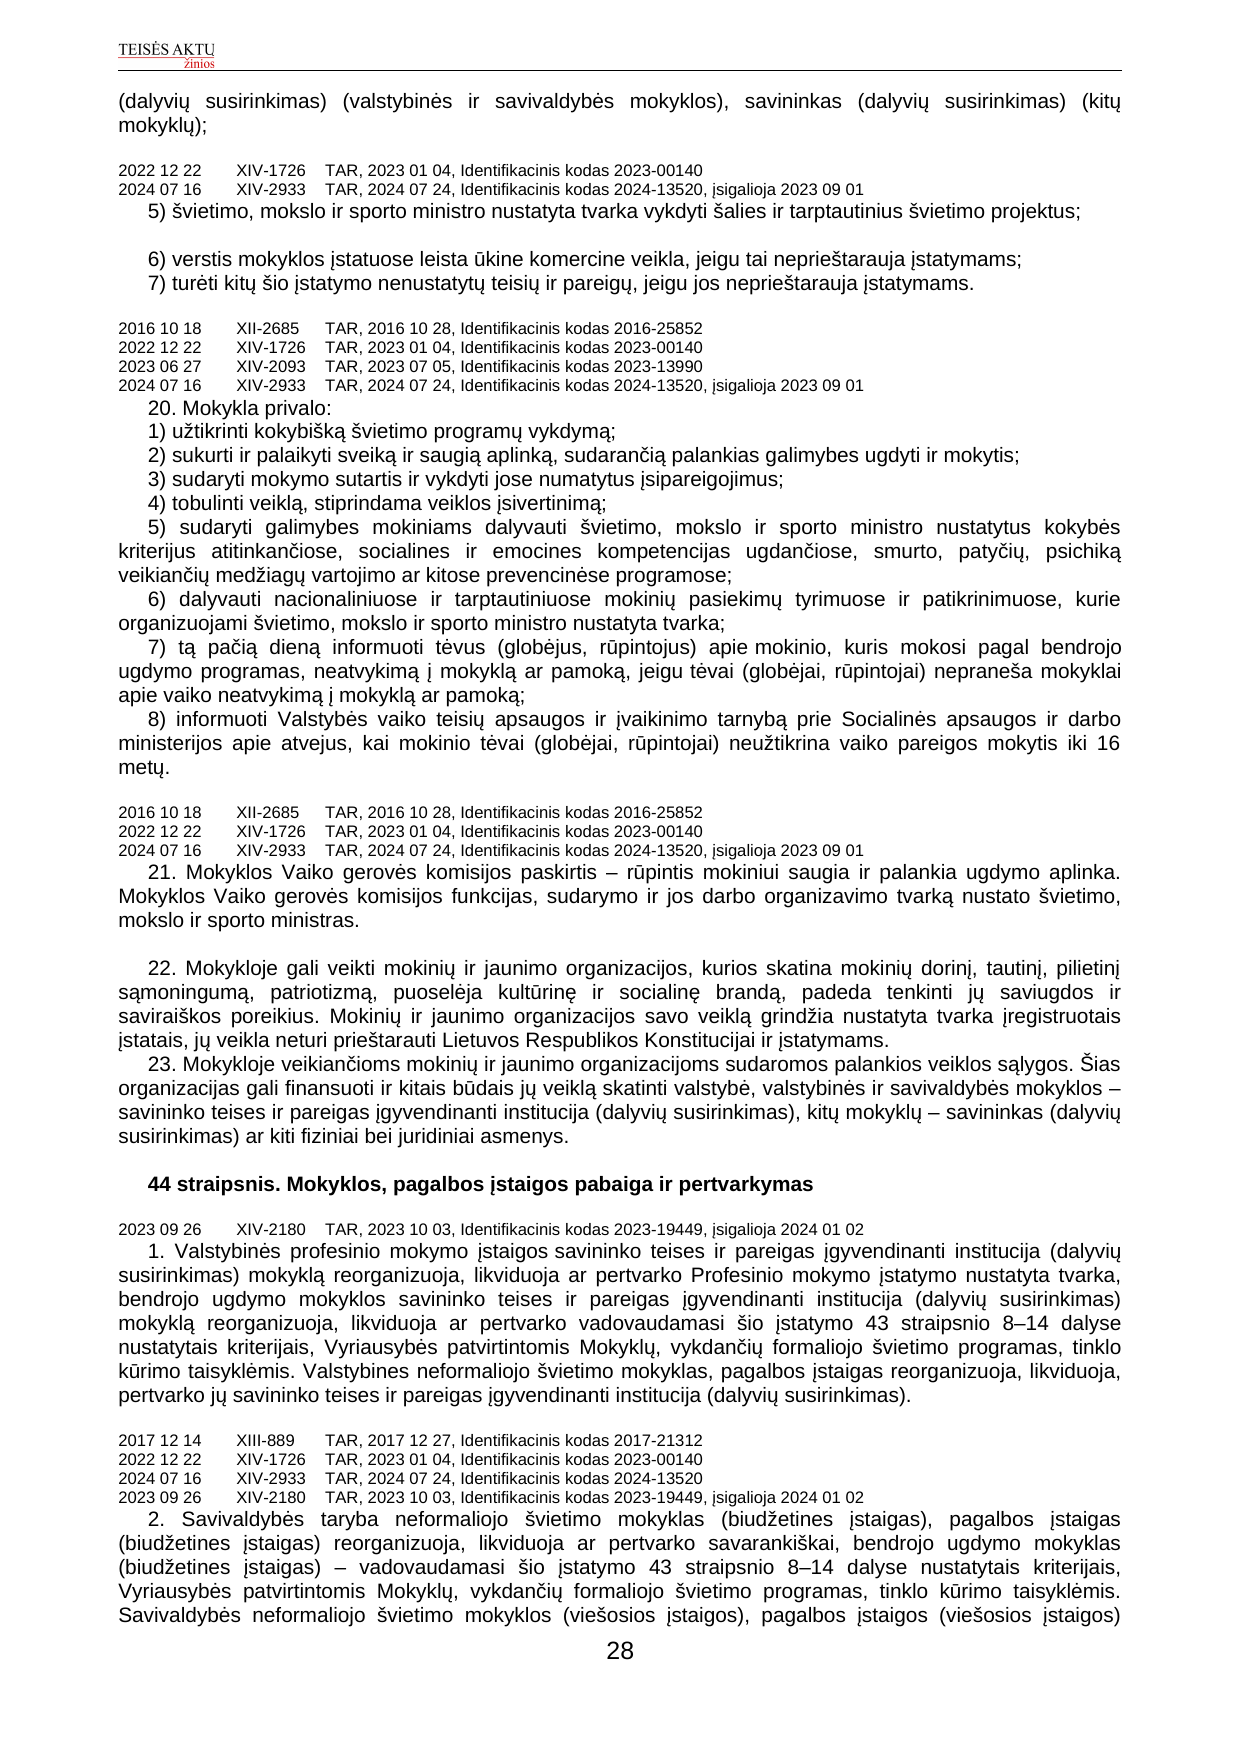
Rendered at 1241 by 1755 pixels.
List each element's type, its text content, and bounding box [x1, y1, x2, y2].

text 2024 07 16 XIV-2933 TAR, 2024 07 24, Identifikacinis kodas 2024-13520 [118, 1469, 1122, 1488]
text 2024 07 16 XIV-2933 TAR, 2024 07 24, Identifikacinis kodas 2024-13520, įsigalioja 2023 09 01 [118, 841, 1122, 860]
text 44 straipsnis. Mokyklos, pagalbos įstaigos pabaiga ir pertvarkymas [118, 1172, 1122, 1196]
text 2024 07 16 XIV-2933 TAR, 2024 07 24, Identifikacinis kodas 2024-13520, įsigalioja 2023 09 01 [118, 180, 1122, 199]
text 21. Mokyklos Vaiko gerovės komisijos paskirtis – rūpintis mokiniui saugia ir palankia ugdymo aplinka. Mokyklos Vaiko gerovės komisijos funkcijas, sudarymo ir jos darbo organizavimo tvarką nustato švietimo, mokslo ir sporto ministras. [118, 860, 1122, 932]
text 1) užtikrinti kokybišką švietimo programų vykdymą; [118, 419, 1122, 443]
text 20. Mokykla privalo: [118, 395, 1122, 419]
text 3) sudaryti mokymo sutartis ir vykdyti jose numatytus įsipareigojimus; [118, 467, 1122, 491]
text 2022 12 22 XIV-1726 TAR, 2023 01 04, Identifikacinis kodas 2023-00140 [118, 1449, 1122, 1469]
text 2. Savivaldybės taryba neformaliojo švietimo mokyklas (biudžetines įstaigas), pagalbos įstaigas (biudžetines įstaigas) reorganizuoja, likviduoja ar pertvarko savarankiškai, bendrojo ugdymo mokyklas (biudžetines įstaigas) – vadovaudamasi šio įstatymo 43 straipsnio 8–14 dalyse nustatytais kriterijais, Vyriausybės patvirtintomis Mokyklų, vykdančių formaliojo švietimo programas, tinklo kūrimo taisyklėmis. Savivaldybės neformaliojo švietimo mokyklos (viešosios įstaigos), pagalbos įstaigos (viešosios įstaigos) [118, 1507, 1122, 1627]
text 2017 12 14 XIII-889 TAR, 2017 12 27, Identifikacinis kodas 2017-21312 [118, 1430, 1122, 1449]
text 2) sukurti ir palaikyti sveiką ir saugią aplinką, sudarančią palankias galimybes ugdyti ir mokytis; [118, 443, 1122, 467]
text 2023 06 27 XIV-2093 TAR, 2023 07 05, Identifikacinis kodas 2023-13990 [118, 357, 1122, 376]
text 1. Valstybinės profesinio mokymo įstaigos savininko teises ir pareigas įgyvendinanti institucija (dalyvių susirinkimas) mokyklą reorganizuoja, likviduoja ar pertvarko Profesinio mokymo įstatymo nustatyta tvarka, bendrojo ugdymo mokyklos savininko teises ir pareigas įgyvendinanti institucija (dalyvių susirinkimas) mokyklą reorganizuoja, likviduoja ar pertvarko vadovaudamasi šio įstatymo 43 straipsnio 8–14 dalyse nustatytais kriterijais, Vyriausybės patvirtintomis Mokyklų, vykdančių formaliojo švietimo programas, tinklo kūrimo taisyklėmis. Valstybines neformaliojo švietimo mokyklas, pagalbos įstaigas reorganizuoja, likviduoja, pertvarko jų savininko teises ir pareigas įgyvendinanti institucija (dalyvių susirinkimas). [118, 1239, 1122, 1406]
text 2023 09 26 XIV-2180 TAR, 2023 10 03, Identifikacinis kodas 2023-19449, įsigalioja 2024 01 02 [118, 1219, 1122, 1239]
text 7) tą pačią dieną informuoti tėvus (globėjus, rūpintojus) apie mokinio, kuris mokosi pagal bendrojo ugdymo programas, neatvykimą į mokyklą ar pamoką, jeigu tėvai (globėjai, rūpintojai) nepraneša mokyklai apie vaiko neatvykimą į mokyklą ar pamoką; [118, 635, 1122, 707]
text 5) švietimo, mokslo ir sporto ministro nustatyta tvarka vykdyti šalies ir tarptautinius švietimo projektus; [118, 199, 1122, 223]
text 2022 12 22 XIV-1726 TAR, 2023 01 04, Identifikacinis kodas 2023-00140 [118, 338, 1122, 357]
text (dalyvių susirinkimas) (valstybinės ir savivaldybės mokyklos), savininkas (dalyvių susirinkimas) (kitų mokyklų); [118, 89, 1122, 137]
text 2016 10 18 XII-2685 TAR, 2016 10 28, Identifikacinis kodas 2016-25852 [118, 803, 1122, 822]
text 22. Mokykloje gali veikti mokinių ir jaunimo organizacijos, kurios skatina mokinių dorinį, tautinį, pilietinį sąmoningumą, patriotizmą, puoselėja kultūrinę ir socialinę brandą, padeda tenkinti jų saviugdos ir saviraiškos poreikius. Mokinių ir jaunimo organizacijos savo veiklą grindžia nustatyta tvarka įregistruotais įstatais, jų veikla neturi prieštarauti Lietuvos Respublikos Konstitucijai ir įstatymams. [118, 956, 1122, 1052]
text 2016 10 18 XII-2685 TAR, 2016 10 28, Identifikacinis kodas 2016-25852 [118, 319, 1122, 338]
text 6) dalyvauti nacionaliniuose ir tarptautiniuose mokinių pasiekimų tyrimuose ir patikrinimuose, kurie organizuojami švietimo, mokslo ir sporto ministro nustatyta tvarka; [118, 587, 1122, 635]
text 23. Mokykloje veikiančioms mokinių ir jaunimo organizacijoms sudaromos palankios veiklos sąlygos. Šias organizacijas gali finansuoti ir kitais būdais jų veiklą skatinti valstybė, valstybinės ir savivaldybės mokyklos – savininko teises ir pareigas įgyvendinanti institucija (dalyvių susirinkimas), kitų mokyklų – savininkas (dalyvių susirinkimas) ar kiti fiziniai bei juridiniai asmenys. [118, 1052, 1122, 1148]
text 5) sudaryti galimybes mokiniams dalyvauti švietimo, mokslo ir sporto ministro nustatytus kokybės kriterijus atitinkančiose, socialines ir emocines kompetencijas ugdančiose, smurto, patyčių, psichiką veikiančių medžiagų vartojimo ar kitose prevencinėse programose; [118, 515, 1122, 587]
text 2023 09 26 XIV-2180 TAR, 2023 10 03, Identifikacinis kodas 2023-19449, įsigalioja 2024 01 02 [118, 1488, 1122, 1507]
text 2022 12 22 XIV-1726 TAR, 2023 01 04, Identifikacinis kodas 2023-00140 [118, 822, 1122, 841]
text 7) turėti kitų šio įstatymo nenustatytų teisių ir pareigų, jeigu jos neprieštarauja įstatymams. [118, 271, 1122, 295]
text 6) verstis mokyklos įstatuose leista ūkine komercine veikla, jeigu tai neprieštarauja įstatymams; [118, 247, 1122, 271]
text 4) tobulinti veiklą, stiprindama veiklos įsivertinimą; [118, 491, 1122, 515]
text 8) informuoti Valstybės vaiko teisių apsaugos ir įvaikinimo tarnybą prie Socialinės apsaugos ir darbo ministerijos apie atvejus, kai mokinio tėvai (globėjai, rūpintojai) neužtikrina vaiko pareigos mokytis iki 16 metų. [118, 707, 1122, 779]
text 2022 12 22 XIV-1726 TAR, 2023 01 04, Identifikacinis kodas 2023-00140 [118, 161, 1122, 180]
text 2024 07 16 XIV-2933 TAR, 2024 07 24, Identifikacinis kodas 2024-13520, įsigalioja 2023 09 01 [118, 376, 1122, 395]
